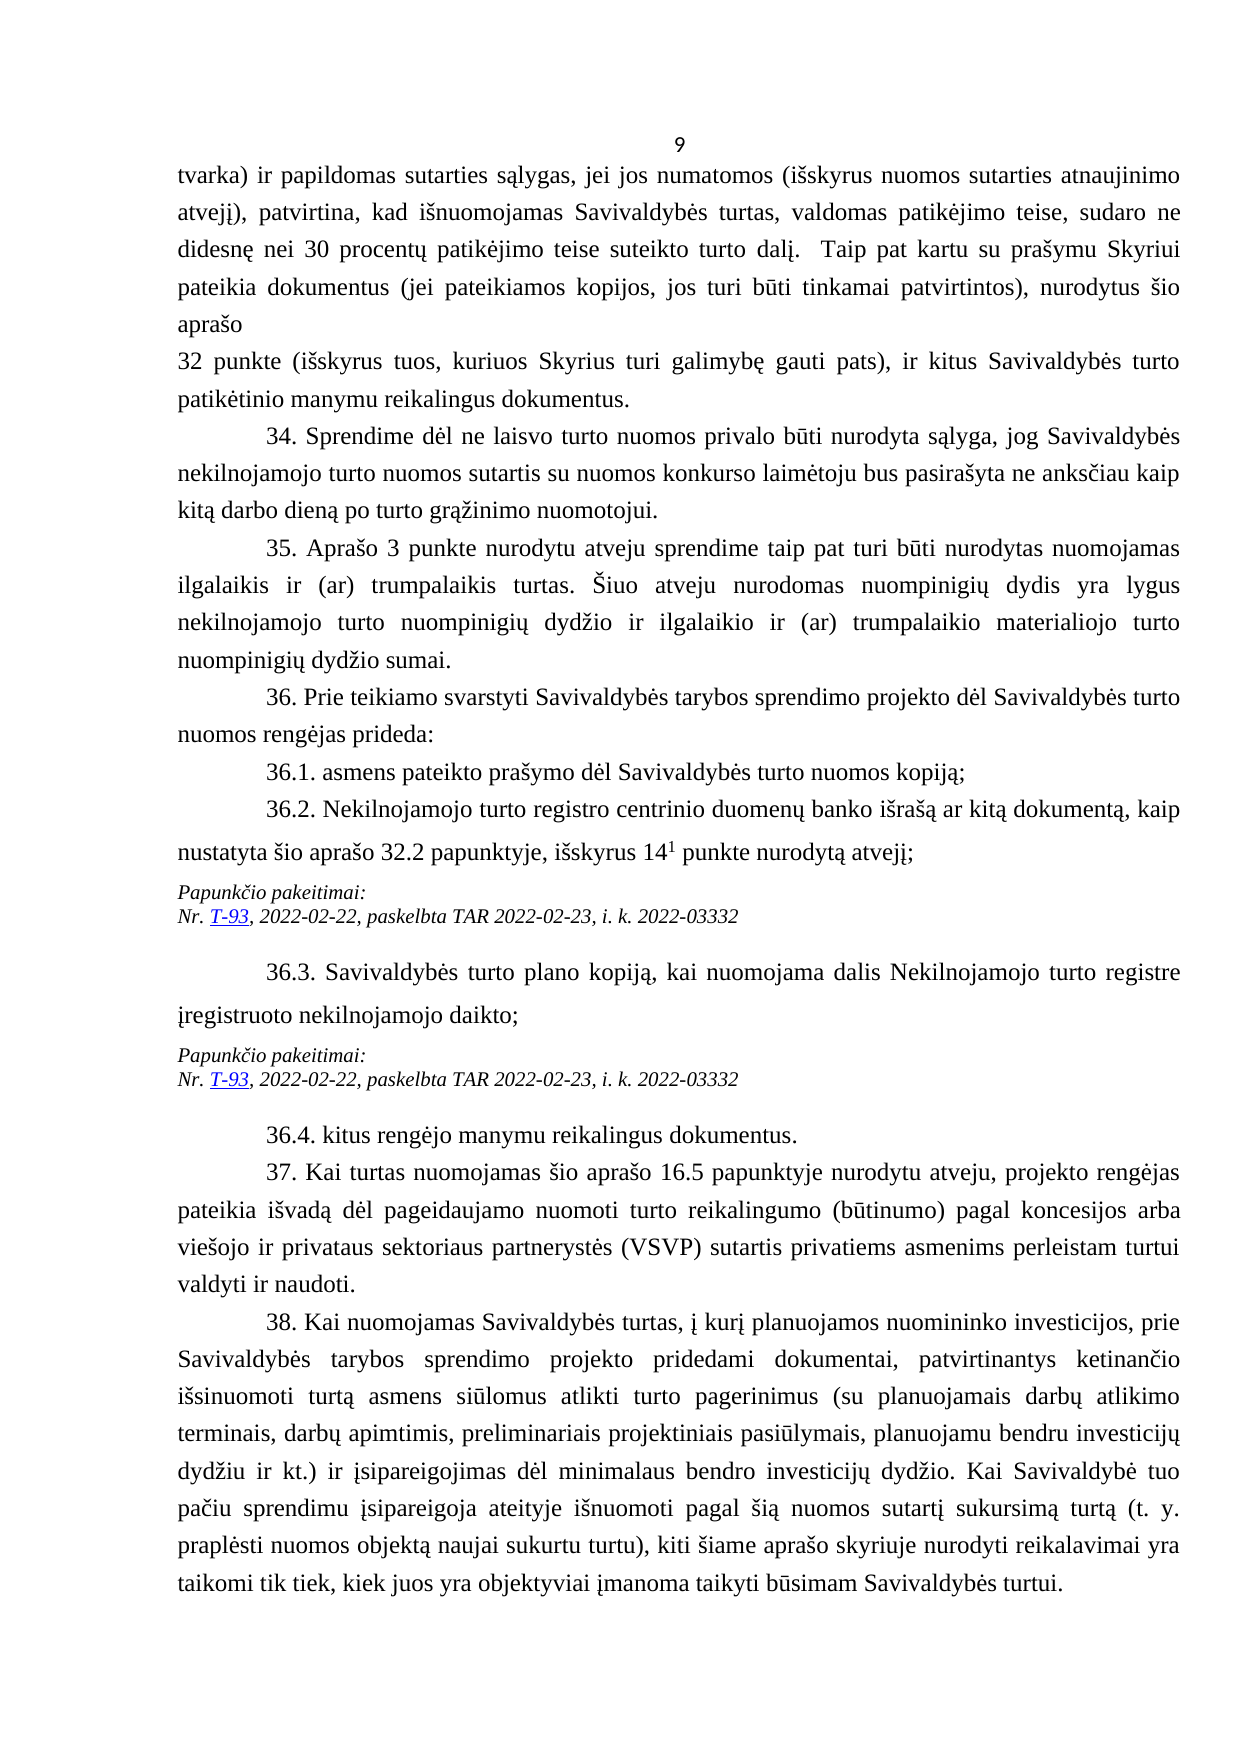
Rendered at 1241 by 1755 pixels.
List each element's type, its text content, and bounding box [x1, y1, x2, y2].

text tvarka) ir papildomas sutarties sąlygas, jei jos numatomos (išskyrus nuomos sutarties atnaujinimo atvejį), patvirtina, kad išnuomojamas Savivaldybės turtas, valdomas patikėjimo teise, sudaro ne didesnę nei 30 procentų patikėjimo teise suteikto turto dalį. Taip pat kartu su prašymu Skyriui pateikia dokumentus (jei pateikiamos kopijos, jos turi būti tinkamai patvirtintos), nurodytus šio aprašo 32 punkte (išskyrus tuos, kuriuos Skyrius turi galimybę gauti pats), ir kitus Savivaldybės turto patikėtinio manymu reikalingus dokumentus. [177, 160, 1181, 412]
text Papunkčio pakeitimai: [177, 1043, 1181, 1067]
text 36.4. kitus rengėjo manymu reikalingus dokumentus. [177, 1120, 1181, 1149]
text Papunkčio pakeitimai: [177, 880, 1181, 904]
text 37. Kai turtas nuomojamas šio aprašo 16.5 papunktyje nurodytu atveju, projekto rengėjas pateikia išvadą dėl pageidaujamo nuomoti turto reikalingumo (būtinumo) pagal koncesijos arba viešojo ir privataus sektoriaus partnerystės (VSVP) sutartis privatiems asmenims perleistam turtui valdyti ir naudoti. [177, 1157, 1181, 1298]
text 36.3. Savivaldybės turto plano kopiją, kai nuomojama dalis Nekilnojamojo turto registre įregistruoto nekilnojamojo daikto; [177, 957, 1181, 1029]
text 35. Aprašo 3 punkte nurodytu atveju sprendime taip pat turi būti nurodytas nuomojamas ilgalaikis ir (ar) trumpalaikis turtas. Šiuo atveju nurodomas nuompinigių dydis yra lygus nekilnojamojo turto nuompinigių dydžio ir ilgalaikio ir (ar) trumpalaikio materialiojo turto nuompinigių dydžio sumai. [177, 533, 1181, 673]
text 36.2. Nekilnojamojo turto registro centrinio duomenų banko išrašą ar kitą dokumentą, kaip nustatyta šio aprašo 32.2 papunktyje, išskyrus 141 punkte nurodytą atvejį; [177, 794, 1181, 866]
text Nr. T-93, 2022-02-22, paskelbta TAR 2022-02-23, i. k. 2022-03332 [177, 1067, 1181, 1091]
text Nr. T-93, 2022-02-22, paskelbta TAR 2022-02-23, i. k. 2022-03332 [177, 904, 1181, 928]
text 34. Sprendime dėl ne laisvo turto nuomos privalo būti nurodyta sąlyga, jog Savivaldybės nekilnojamojo turto nuomos sutartis su nuomos konkurso laimėtoju bus pasirašyta ne anksčiau kaip kitą darbo dieną po turto grąžinimo nuomotojui. [177, 421, 1181, 524]
text 36. Prie teikiamo svarstyti Savivaldybės tarybos sprendimo projekto dėl Savivaldybės turto nuomos rengėjas prideda: [177, 682, 1181, 748]
text 36.1. asmens pateikto prašymo dėl Savivaldybės turto nuomos kopiją; [177, 757, 1181, 785]
text 38. Kai nuomojamas Savivaldybės turtas, į kurį planuojamos nuomininko investicijos, prie Savivaldybės tarybos sprendimo projekto pridedami dokumentai, patvirtinantys ketinančio išsinuomoti turtą asmens siūlomus atlikti turto pagerinimus (su planuojamais darbų atlikimo terminais, darbų apimtimis, preliminariais projektiniais pasiūlymais, planuojamu bendru investicijų dydžiu ir kt.) ir įsipareigojimas dėl minimalaus bendro investicijų dydžio. Kai Savivaldybė tuo pačiu sprendimu įsipareigoja ateityje išnuomoti pagal šią nuomos sutartį sukursimą turtą (t. y. praplėsti nuomos objektą naujai sukurtu turtu), kiti šiame aprašo skyriuje nurodyti reikalavimai yra taikomi tik tiek, kiek juos yra objektyviai įmanoma taikyti būsimam Savivaldybės turtui. [177, 1307, 1181, 1596]
